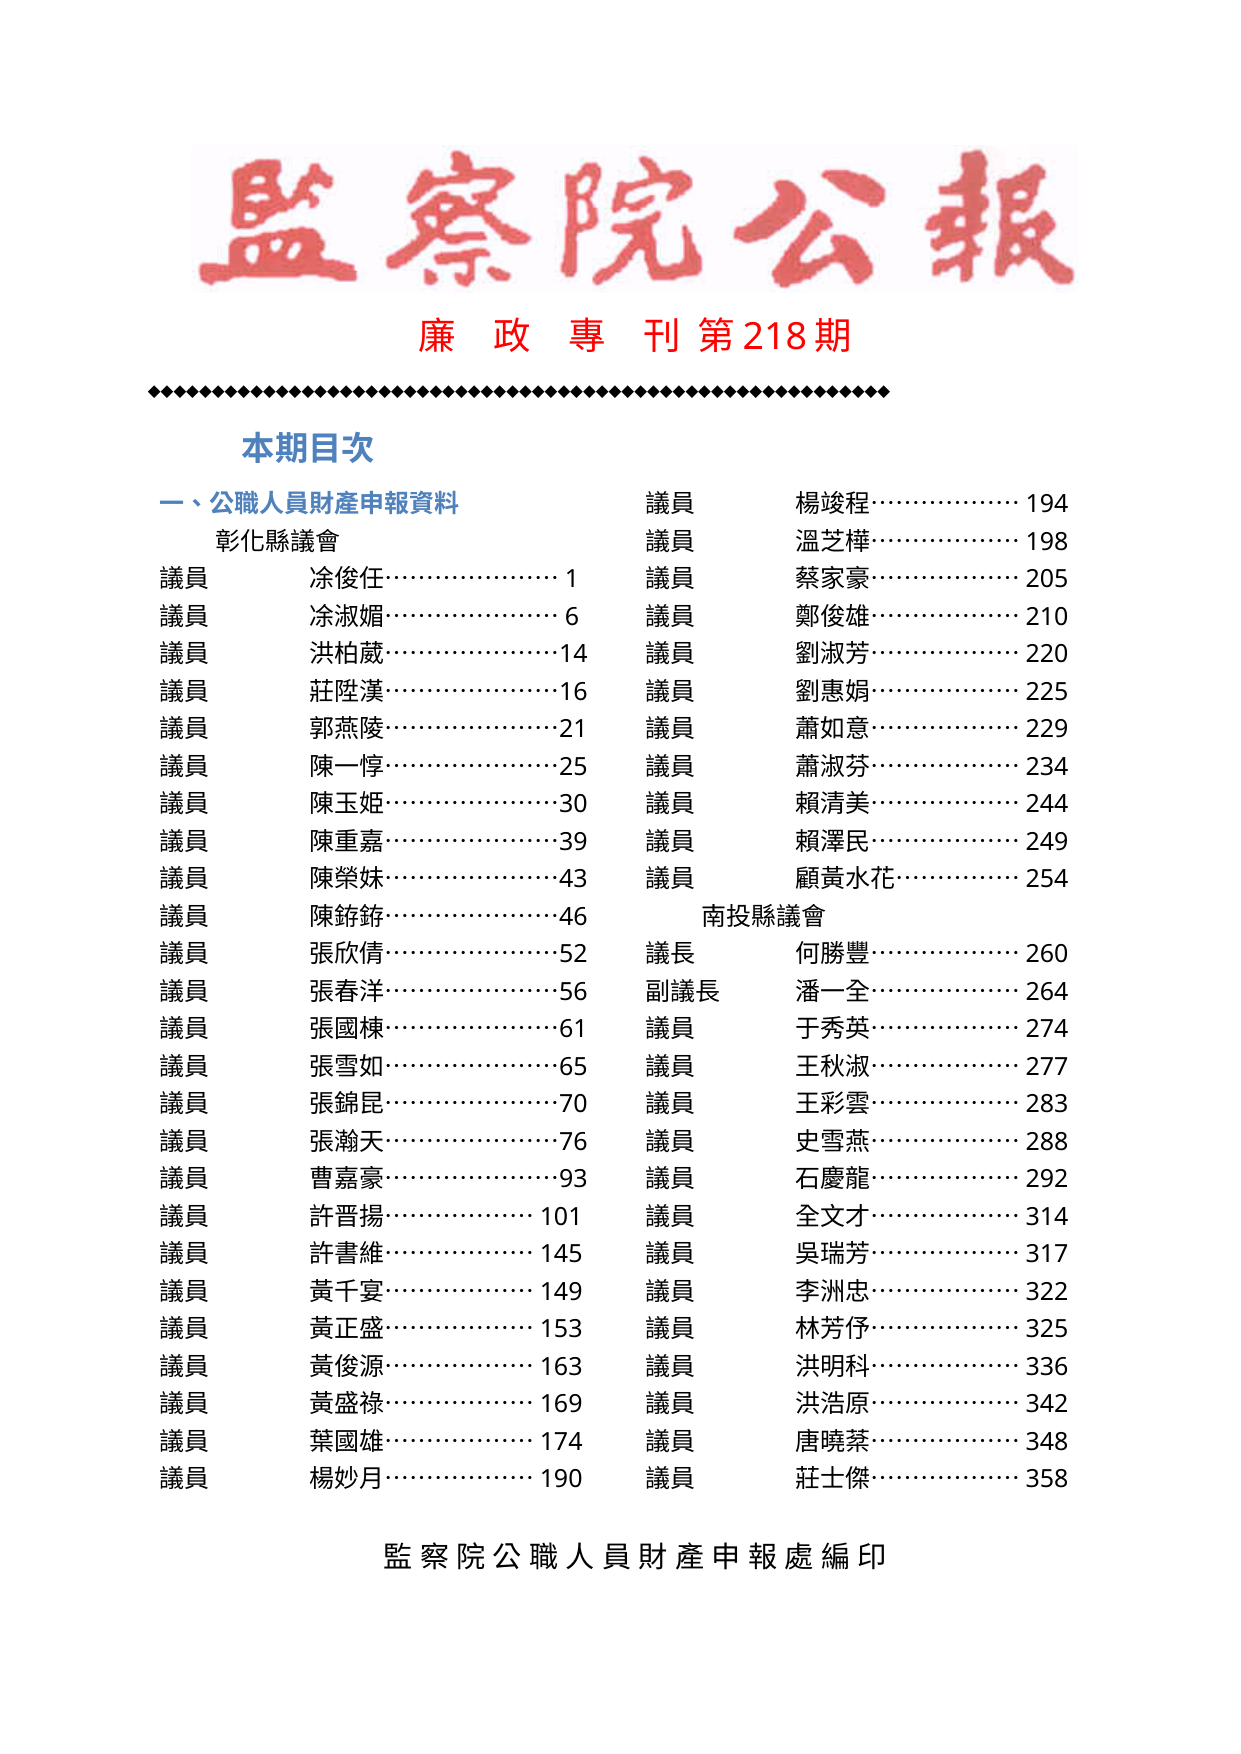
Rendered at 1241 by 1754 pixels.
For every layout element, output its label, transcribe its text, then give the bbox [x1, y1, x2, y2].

table_cell 議員 張春洋…………………56 [148, 971, 633, 1008]
table_cell 議員 林芳伃……………… 325 [634, 1308, 1119, 1346]
table_cell 議員 蔡家豪……………… 205 [634, 558, 1119, 596]
table_cell 議員 吳瑞芳……………… 317 [634, 1233, 1119, 1271]
table_cell 議員 凃淑媚………………… 6 [148, 596, 633, 633]
table_cell 議員 許書維……………… 145 [148, 1233, 633, 1271]
table_cell 議員 張雪如…………………65 [148, 1046, 633, 1083]
table_cell 議員 陳重嘉…………………39 [148, 821, 633, 858]
table_cell 議員 陳一惇…………………25 [148, 746, 633, 783]
table_cell 議員 莊士傑……………… 358 [634, 1458, 1119, 1496]
text 監 察 院 公 職 人 員 財 產 申 報 處 編 印 [148, 1533, 1122, 1576]
table_cell 南投縣議會 [634, 896, 1119, 933]
table_cell 議員 賴清美……………… 244 [634, 783, 1119, 821]
table_cell 議員 黃俊源……………… 163 [148, 1346, 633, 1383]
table_header 議員 楊竣程……………… 194 [634, 483, 1119, 521]
table_cell 議員 莊陞漢…………………16 [148, 671, 633, 708]
table_cell 議員 陳榮妹…………………43 [148, 858, 633, 896]
table_cell 議員 王彩雲……………… 283 [634, 1083, 1119, 1121]
picture [191, 145, 1079, 293]
table_cell 議員 蕭如意……………… 229 [634, 708, 1119, 746]
table_cell 議員 石慶龍……………… 292 [634, 1158, 1119, 1196]
table_cell 議員 洪明科……………… 336 [634, 1346, 1119, 1383]
table_header 一、公職人員財產申報資料 [148, 483, 633, 521]
table_cell 議員 許晋揚……………… 101 [148, 1196, 633, 1233]
table_cell 議員 凃俊任………………… 1 [148, 558, 633, 596]
table_cell 議員 蕭淑芬……………… 234 [634, 746, 1119, 783]
table_cell 議員 張瀚天…………………76 [148, 1121, 633, 1158]
table_cell 議員 李洲忠……………… 322 [634, 1271, 1119, 1308]
table_cell 議員 洪浩原……………… 342 [634, 1383, 1119, 1421]
table_cell 議長 何勝豐……………… 260 [634, 933, 1119, 971]
table_cell 議員 張錦昆…………………70 [148, 1083, 633, 1121]
table_cell 議員 葉國雄……………… 174 [148, 1421, 633, 1458]
table_cell 副議長 潘一全……………… 264 [634, 971, 1119, 1008]
table_cell 議員 洪柏葳…………………14 [148, 633, 633, 671]
table_cell 議員 鄭俊雄……………… 210 [634, 596, 1119, 633]
text 廉 政 專 刊 第218期 [148, 296, 1122, 371]
table_cell 議員 劉淑芳……………… 220 [634, 633, 1119, 671]
table_cell 議員 史雪燕……………… 288 [634, 1121, 1119, 1158]
table_cell 議員 楊妙月……………… 190 [148, 1458, 633, 1496]
table_cell 彰化縣議會 [148, 521, 633, 558]
table_cell 議員 賴澤民……………… 249 [634, 821, 1119, 858]
table_cell 議員 曹嘉豪…………………93 [148, 1158, 633, 1196]
table_cell 議員 張欣倩…………………52 [148, 933, 633, 971]
table_cell 議員 張國棟…………………61 [148, 1008, 633, 1046]
text 本期目次 [148, 408, 1122, 483]
table_cell 議員 于秀英……………… 274 [634, 1008, 1119, 1046]
table_cell 議員 王秋淑……………… 277 [634, 1046, 1119, 1083]
table_cell 議員 黃千宴……………… 149 [148, 1271, 633, 1308]
table_cell 議員 郭燕陵…………………21 [148, 708, 633, 746]
table_cell 議員 黃盛祿……………… 169 [148, 1383, 633, 1421]
table_cell 議員 唐曉棻……………… 348 [634, 1421, 1119, 1458]
table_cell 議員 陳玉姫…………………30 [148, 783, 633, 821]
text ◆◆◆◆◆◆◆◆◆◆◆◆◆◆◆◆◆◆◆◆◆◆◆◆◆◆◆◆◆◆◆◆◆◆◆◆◆◆◆◆◆◆◆◆◆◆◆◆◆◆◆◆◆◆◆◆◆◆ [148, 371, 1122, 408]
table_cell 議員 劉惠娟……………… 225 [634, 671, 1119, 708]
table_cell 議員 顧黃水花…………… 254 [634, 858, 1119, 896]
table_cell 議員 全文才……………… 314 [634, 1196, 1119, 1233]
table_cell 議員 陳銌銌…………………46 [148, 896, 633, 933]
table_cell 議員 黃正盛……………… 153 [148, 1308, 633, 1346]
table_cell 議員 溫芝樺……………… 198 [634, 521, 1119, 558]
